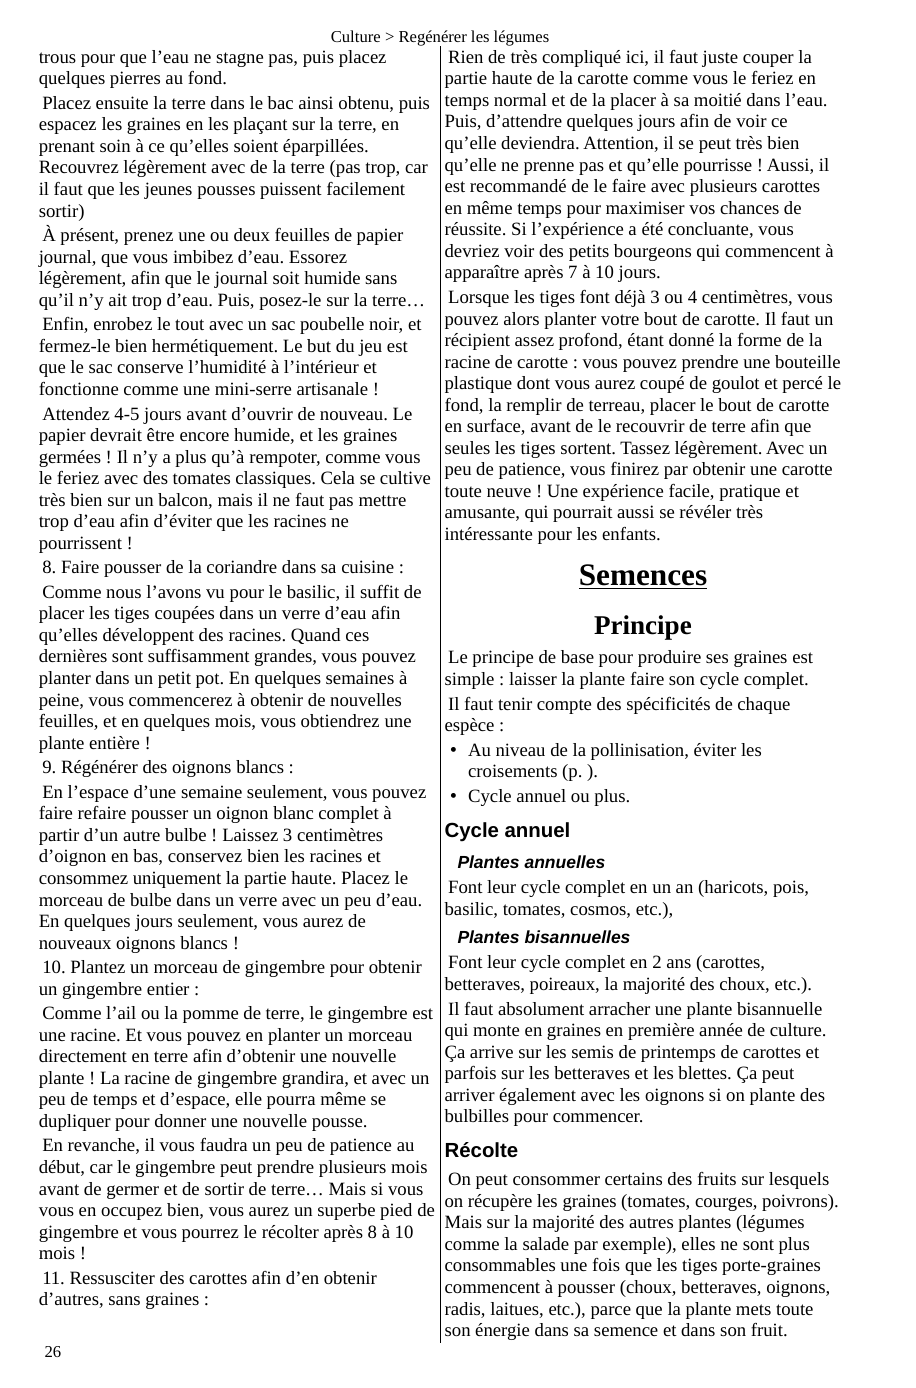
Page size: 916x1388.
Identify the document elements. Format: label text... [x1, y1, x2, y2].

text 10. Plantez un morceau de gingembre pour obtenir un gingembre entier : [38, 956, 436, 999]
text 9. Régénérer des oignons blancs : [38, 756, 436, 778]
text Le principe de base pour produire ses graines est simple : laisser la plante faire son cycle complet. [444, 646, 841, 689]
text On peut consommer certains des fruits sur lesquels on récupère les graines (tomates, courges, poivrons). Mais sur la majorité des autres plantes (légumes comme la salade par exemple), elles ne sont plus consommables une fois que les tiges porte-graines commencent à pousser (choux, betteraves, oignons, radis, laitues, etc.), parce que la plante mets toute son énergie dans sa semence et dans son fruit. [444, 1168, 841, 1341]
subtitle Plantes bisannuelles [457, 927, 841, 947]
subtitle Cycle annuel [444, 818, 841, 841]
text 8. Faire pousser de la coriandre dans sa cuisine : [38, 556, 436, 578]
list Au niveau de la pollinisation, éviter les croisements (p. ). [450, 738, 841, 782]
text Rien de très compliqué ici, il faut juste couper la partie haute de la carotte comme vous le feriez en temps normal et de la placer à sa moitié dans l’eau. Puis, d’attendre quelques jours afin de voir ce qu’elle deviendra. Attention, il se peut très bien qu’elle ne prenne pas et qu’elle pourrisse ! Aussi, il est recommandé de le faire avec plusieurs carottes en même temps pour maximiser vos chances de réussite. Si l’expérience a été concluante, vous devriez voir des petits bourgeons qui commencent à apparaître après 7 à 10 jours. [444, 46, 841, 283]
text Il faut tenir compte des spécificités de chaque espèce : [444, 692, 841, 736]
text Enfin, enrobez le tout avec un sac poubelle noir, et fermez-le bien hermétiquement. Le but du jeu est que le sac conserve l’humidité à l’intérieur et fonctionne comme une mini-serre artisanale ! [38, 313, 436, 399]
subtitle Plantes annuelles [457, 852, 841, 872]
text Font leur cycle complet en 2 ans (carottes, betteraves, poireaux, la majorité des choux, etc.). [444, 951, 841, 994]
subtitle Semences [444, 556, 841, 592]
text Comme l’ail ou la pomme de terre, le gingembre est une racine. Et vous pouvez en planter un morceau directement en terre afin d’obtenir une nouvelle plante ! La racine de gingembre grandira, et avec un peu de temps et d’espace, elle pourra même se dupliquer pour donner une nouvelle pousse. [38, 1002, 436, 1131]
text Font leur cycle complet en un an (haricots, pois, basilic, tomates, cosmos, etc.), [444, 876, 841, 919]
text 11. Ressusciter des carottes afin d’en obtenir d’autres, sans graines : [38, 1267, 436, 1310]
subtitle Principe [444, 609, 841, 640]
list Cycle annuel ou plus. [450, 784, 841, 806]
text Placez ensuite la terre dans le bac ainsi obtenu, puis espacez les graines en les plaçant sur la terre, en prenant soin à ce qu’elles soient éparpillées. Recouvrez légèrement avec de la terre (pas trop, car il faut que les jeunes pousses puissent facilement sortir) [38, 92, 436, 221]
text Comme nous l’avons vu pour le basilic, il suffit de placer les tiges coupées dans un verre d’eau afin qu’elles développent des racines. Quand ces dernières sont suffisamment grandes, vous pouvez planter dans un petit pot. En quelques semaines à peine, vous commencerez à obtenir de nouvelles feuilles, et en quelques mois, vous obtiendrez une plante entière ! [38, 581, 436, 753]
text trous pour que l’eau ne stagne pas, puis placez quelques pierres au fond. [38, 46, 436, 89]
text En revanche, il vous faudra un peu de patience au début, car le gingembre peut prendre plusieurs mois avant de germer et de sortir de terre… Mais si vous vous en occupez bien, vous aurez un superbe pied de gingembre et vous pourrez le récolter après 8 à 10 mois ! [38, 1134, 436, 1264]
text Attendez 4-5 jours avant d’ouvrir de nouveau. Le papier devrait être encore humide, et les graines germées ! Il n’y a plus qu’à rempoter, comme vous le feriez avec des tomates classiques. Cela se cultive très bien sur un balcon, mais il ne faut pas mettre trop d’eau afin d’éviter que les racines ne pourrissent ! [38, 402, 436, 553]
text Lorsque les tiges font déjà 3 ou 4 centimètres, vous pouvez alors planter votre bout de carotte. Il faut un récipient assez profond, étant donné la forme de la racine de carotte : vous pouvez prendre une bouteille plastique dont vous aurez coupé de goulot et percé le fond, la remplir de terreau, placer le bout de carotte en surface, avant de le recouvrir de terre afin que seules les tiges sortent. Tassez légèrement. Avec un peu de patience, vous finirez par obtenir une carotte toute neuve ! Une expérience facile, pratique et amusante, qui pourrait aussi se révéler très intéressante pour les enfants. [444, 286, 841, 544]
text À présent, prenez une ou deux feuilles de papier journal, que vous imbibez d’eau. Essorez légèrement, afin que le journal soit humide sans qu’il n’y ait trop d’eau. Puis, posez-le sur la terre… [38, 224, 436, 310]
text Il faut absolument arracher une plante bisannuelle qui monte en graines en première année de culture. Ça arrive sur les semis de printemps de carottes et parfois sur les betteraves et les blettes. Ça peut arriver également avec les oignons si on plante des bulbilles pour commencer. [444, 997, 841, 1127]
subtitle Récolte [444, 1139, 841, 1162]
text En l’espace d’une semaine seulement, vous pouvez faire refaire pousser un oignon blanc complet à partir d’un autre bulbe ! Laissez 3 centimètres d’oignon en bas, conservez bien les racines et consommez uniquement la partie haute. Placez le morceau de bulbe dans un verre avec un peu d’eau. En quelques jours seulement, vous aurez de nouveaux oignons blancs ! [38, 781, 436, 953]
